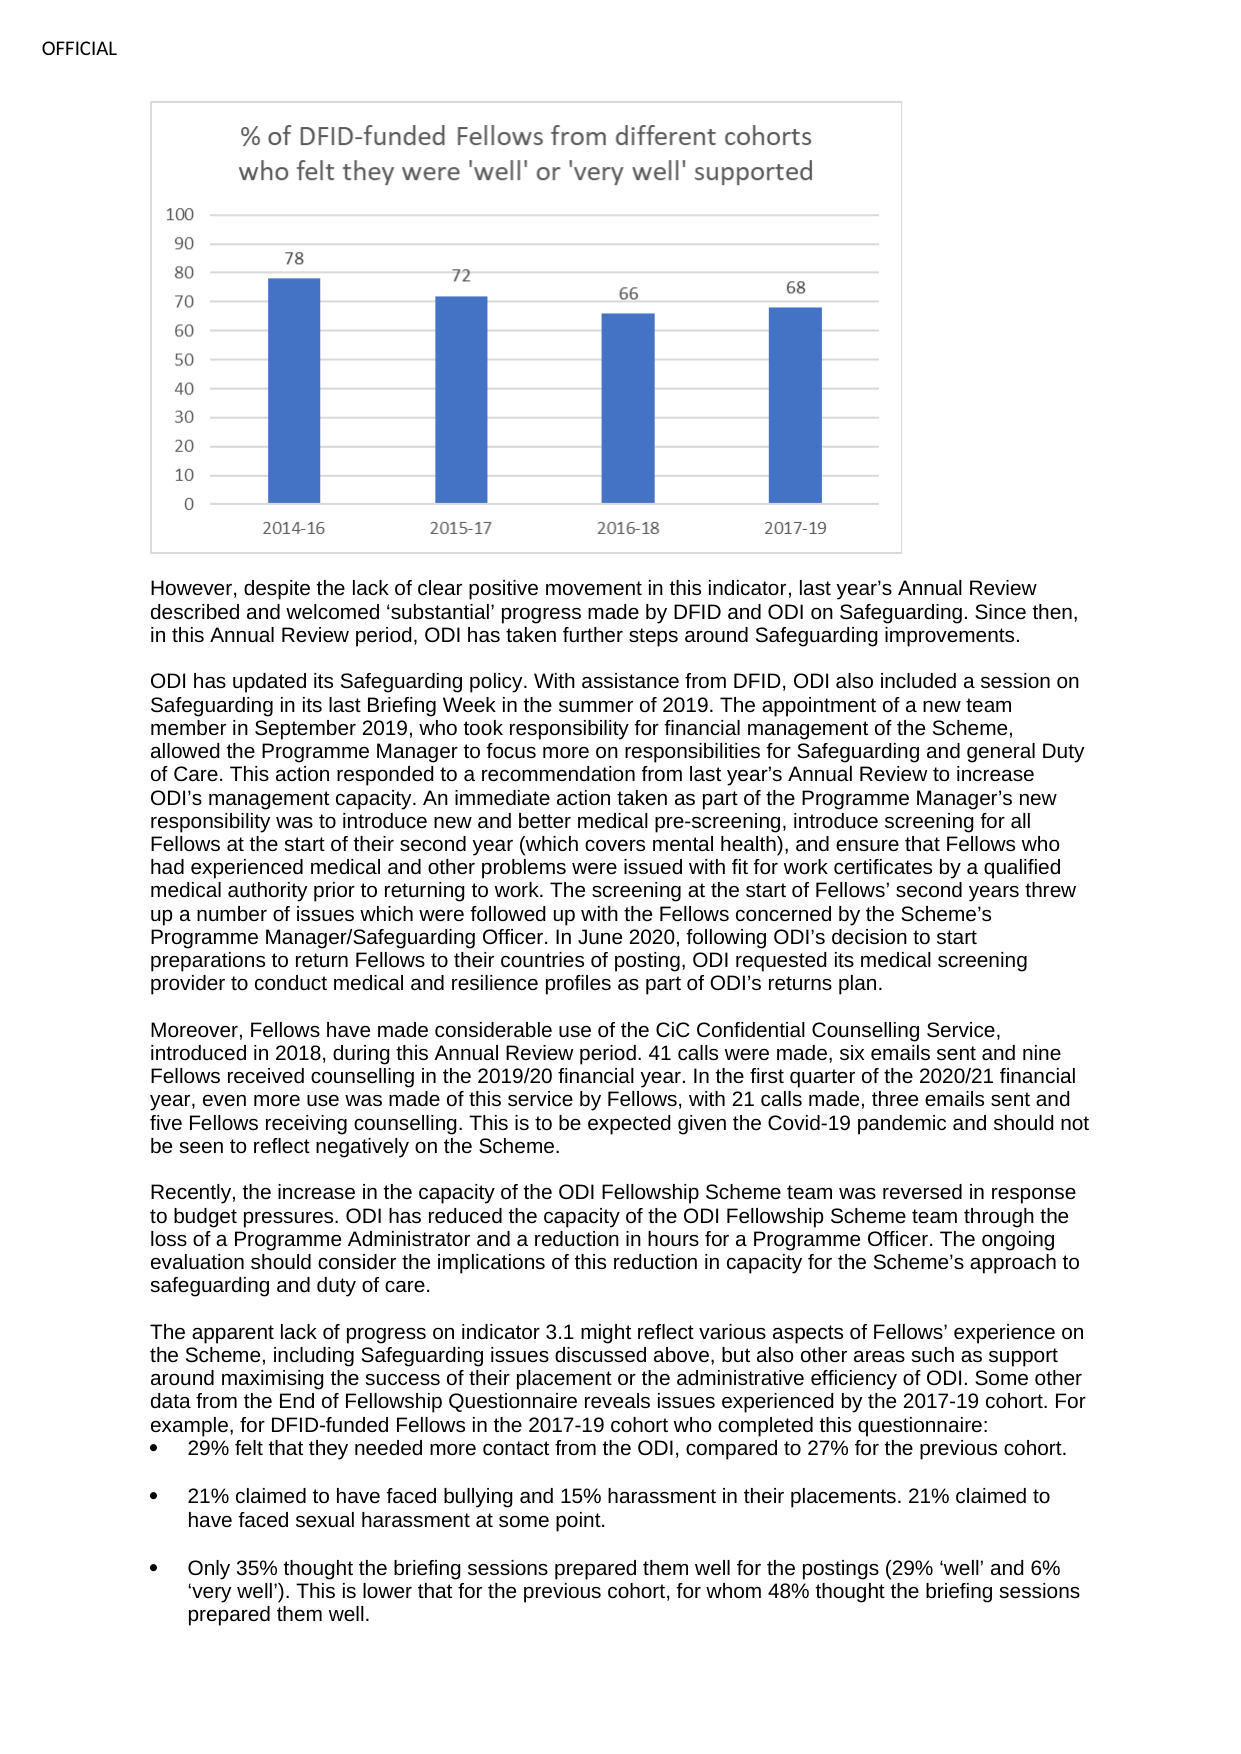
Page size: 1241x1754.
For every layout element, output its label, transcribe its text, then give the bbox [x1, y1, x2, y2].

list 21% claimed to have faced bullying and 15% harassment in their placements. 21% claimed to have faced sexual harassment at some point. [150, 1485, 1090, 1531]
text ODI has updated its Safeguarding policy. With assistance from DFID, ODI also included a session on Safeguarding in its last Briefing Week in the summer of 2019. The appointment of a new team member in September 2019, who took responsibility for financial management of the Scheme, allowed the Programme Manager to focus more on responsibilities for Safeguarding and general Duty of Care. This action responded to a recommendation from last year’s Annual Review to increase ODI’s management capacity. An immediate action taken as part of the Programme Manager’s new responsibility was to introduce new and better medical pre-screening, introduce screening for all Fellows at the start of their second year (which covers mental health), and ensure that Fellows who had experienced medical and other problems were issued with fit for work certificates by a qualified medical authority prior to returning to work. The screening at the start of Fellows’ second years threw up a number of issues which were followed up with the Fellows concerned by the Scheme’s Programme Manager/Safeguarding Officer. In June 2020, following ODI’s decision to start preparations to return Fellows to their countries of posting, ODI requested its medical screening provider to conduct medical and resilience profiles as part of ODI’s returns plan. [150, 670, 1090, 995]
picture [150, 101, 903, 554]
text Moreover, Fellows have made considerable use of the CiC Confidential Counselling Service, introduced in 2018, during this Annual Review period. 41 calls were made, six emails sent and nine Fellows received counselling in the 2019/20 financial year. In the first quarter of the 2020/21 financial year, even more use was made of this service by Fellows, with 21 calls made, three emails sent and five Fellows receiving counselling. This is to be expected given the Covid-19 pandemic and should not be seen to reflect negatively on the Scheme. [150, 1018, 1090, 1158]
list 29% felt that they needed more contact from the ODI, compared to 27% for the previous cohort. [150, 1436, 1090, 1460]
text The apparent lack of progress on indicator 3.1 might reflect various aspects of Fellows’ experience on the Scheme, including Safeguarding issues discussed above, but also other areas such as support around maximising the success of their placement or the administrative efficiency of ODI. Some other data from the End of Fellowship Questionnaire reveals issues experienced by the 2017-19 cohort. For example, for DFID-funded Fellows in the 2017-19 cohort who completed this questionnaire: [150, 1320, 1090, 1436]
list Only 35% thought the briefing sessions prepared them well for the postings (29% ‘well’ and 6% ‘very well’). This is lower that for the previous cohort, for whom 48% thought the briefing sessions prepared them well. [150, 1556, 1090, 1626]
text Recently, the increase in the capacity of the ODI Fellowship Scheme team was reversed in response to budget pressures. ODI has reduced the capacity of the ODI Fellowship Scheme team through the loss of a Programme Administrator and a reduction in hours for a Programme Officer. The ongoing evaluation should consider the implications of this reduction in capacity for the Scheme’s approach to safeguarding and duty of care. [150, 1181, 1090, 1297]
text However, despite the lack of clear positive movement in this indicator, last year’s Annual Review described and welcomed ‘substantial’ progress made by DFID and ODI on Safeguarding. Since then, in this Annual Review period, ODI has taken further steps around Safeguarding improvements. [150, 577, 1090, 647]
